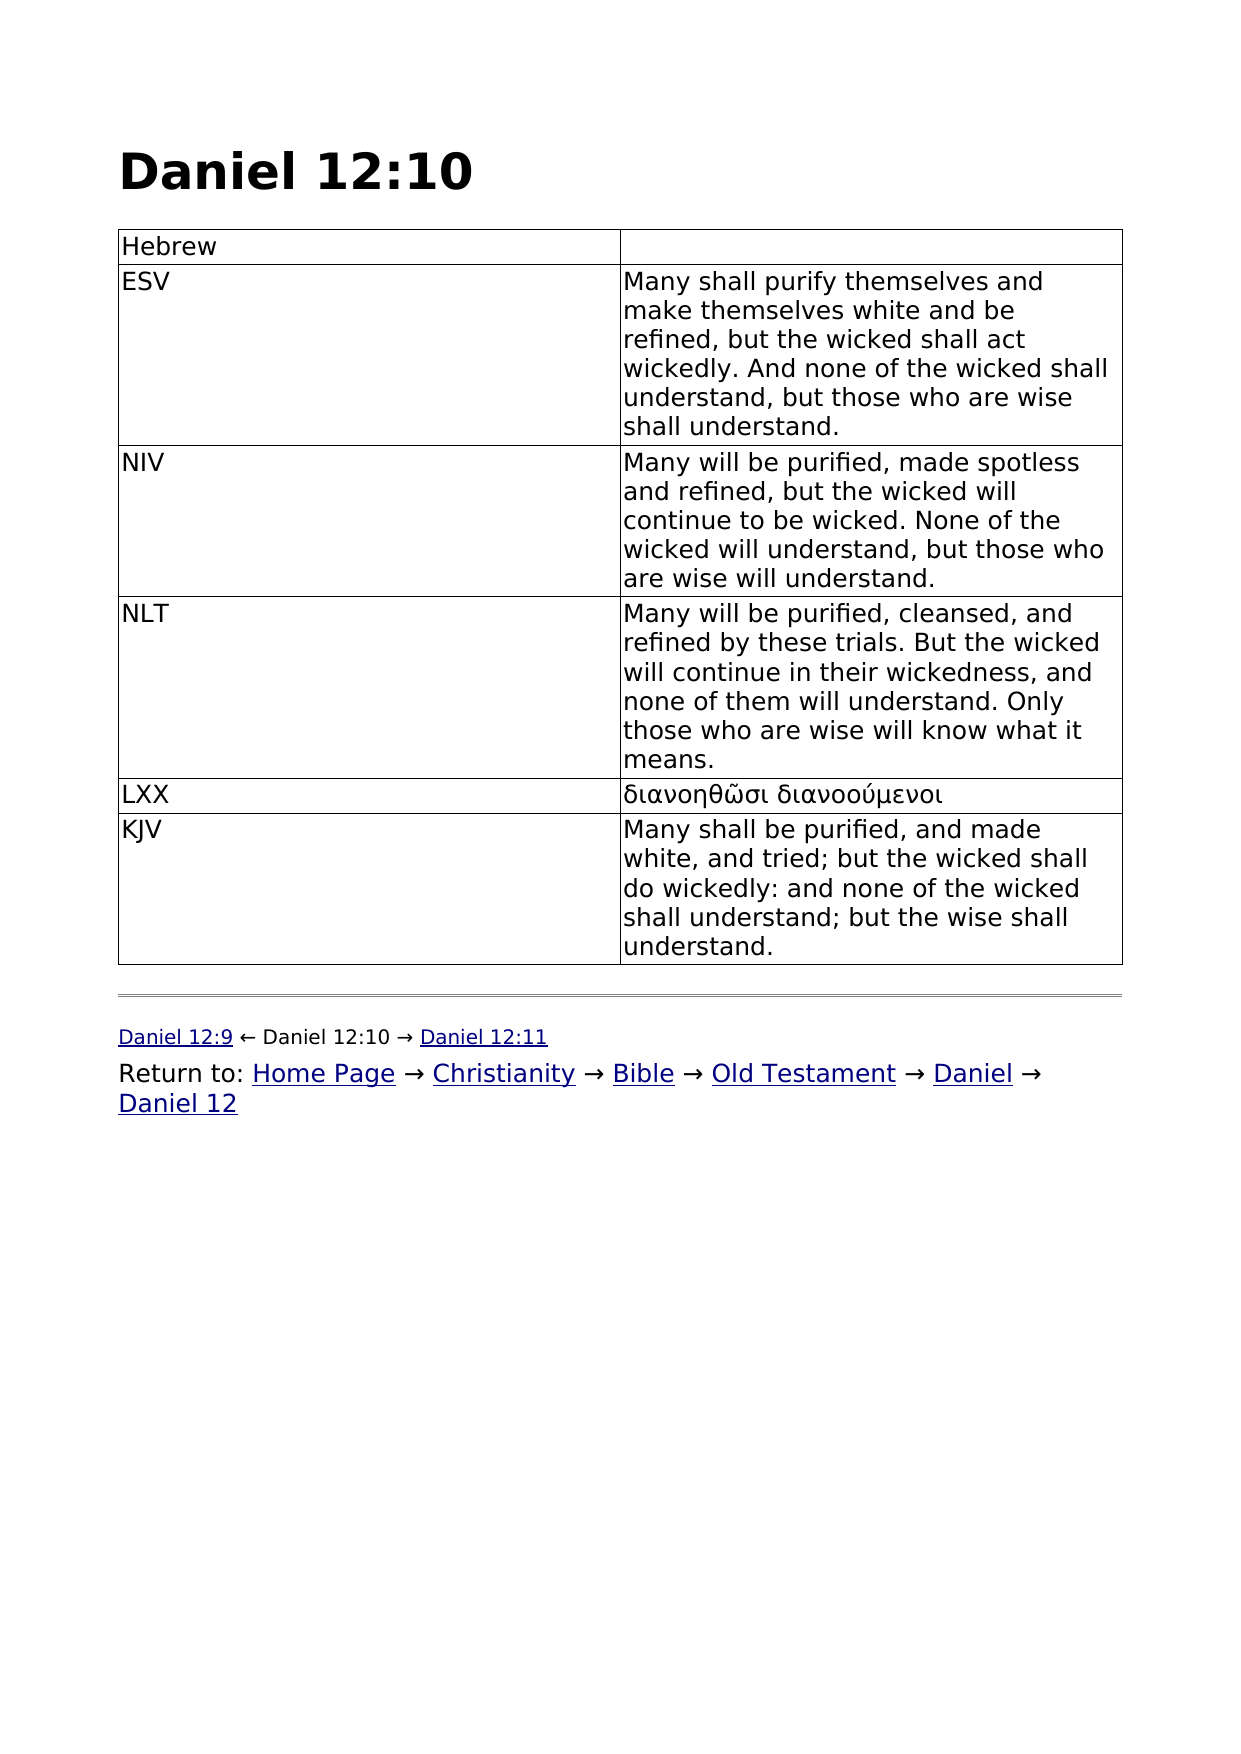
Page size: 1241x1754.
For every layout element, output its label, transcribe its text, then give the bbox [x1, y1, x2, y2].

table_cell διανοηθῶσι διανοούμενοι [621, 779, 1122, 812]
table_header [621, 230, 1122, 264]
table_cell Many shall be purified, and made white, and tried; but the wicked shall do wickedly: and none of the wicked shall understand; but the wise shall understand. [621, 814, 1122, 964]
table_cell Many will be purified, made spotless and refined, but the wicked will continue to be wicked. None of the wicked will understand, but those who are wise will understand. [621, 446, 1122, 596]
table_cell KJV [119, 814, 620, 964]
subtitle Daniel 12:10 [118, 143, 1122, 201]
table_cell ESV [119, 265, 620, 445]
table_cell NIV [119, 446, 620, 596]
table_cell Many shall purify themselves and make themselves white and be refined, but the wicked shall act wickedly. And none of the wicked shall understand, but those who are wise shall understand. [621, 265, 1122, 445]
text Daniel 12:9 ← Daniel 12:10 → Daniel 12:11 [118, 1026, 1122, 1059]
table_cell Many will be purified, cleansed, and refined by these trials. But the wicked will continue in their wickedness, and none of them will understand. Only those who are wise will know what it means. [621, 597, 1122, 777]
table_cell LXX [119, 779, 620, 812]
table_header Hebrew [119, 230, 620, 264]
table_cell NLT [119, 597, 620, 777]
text Return to: Home Page → Christianity → Bible → Old Testament → Daniel → Daniel 12 [118, 1059, 1122, 1118]
